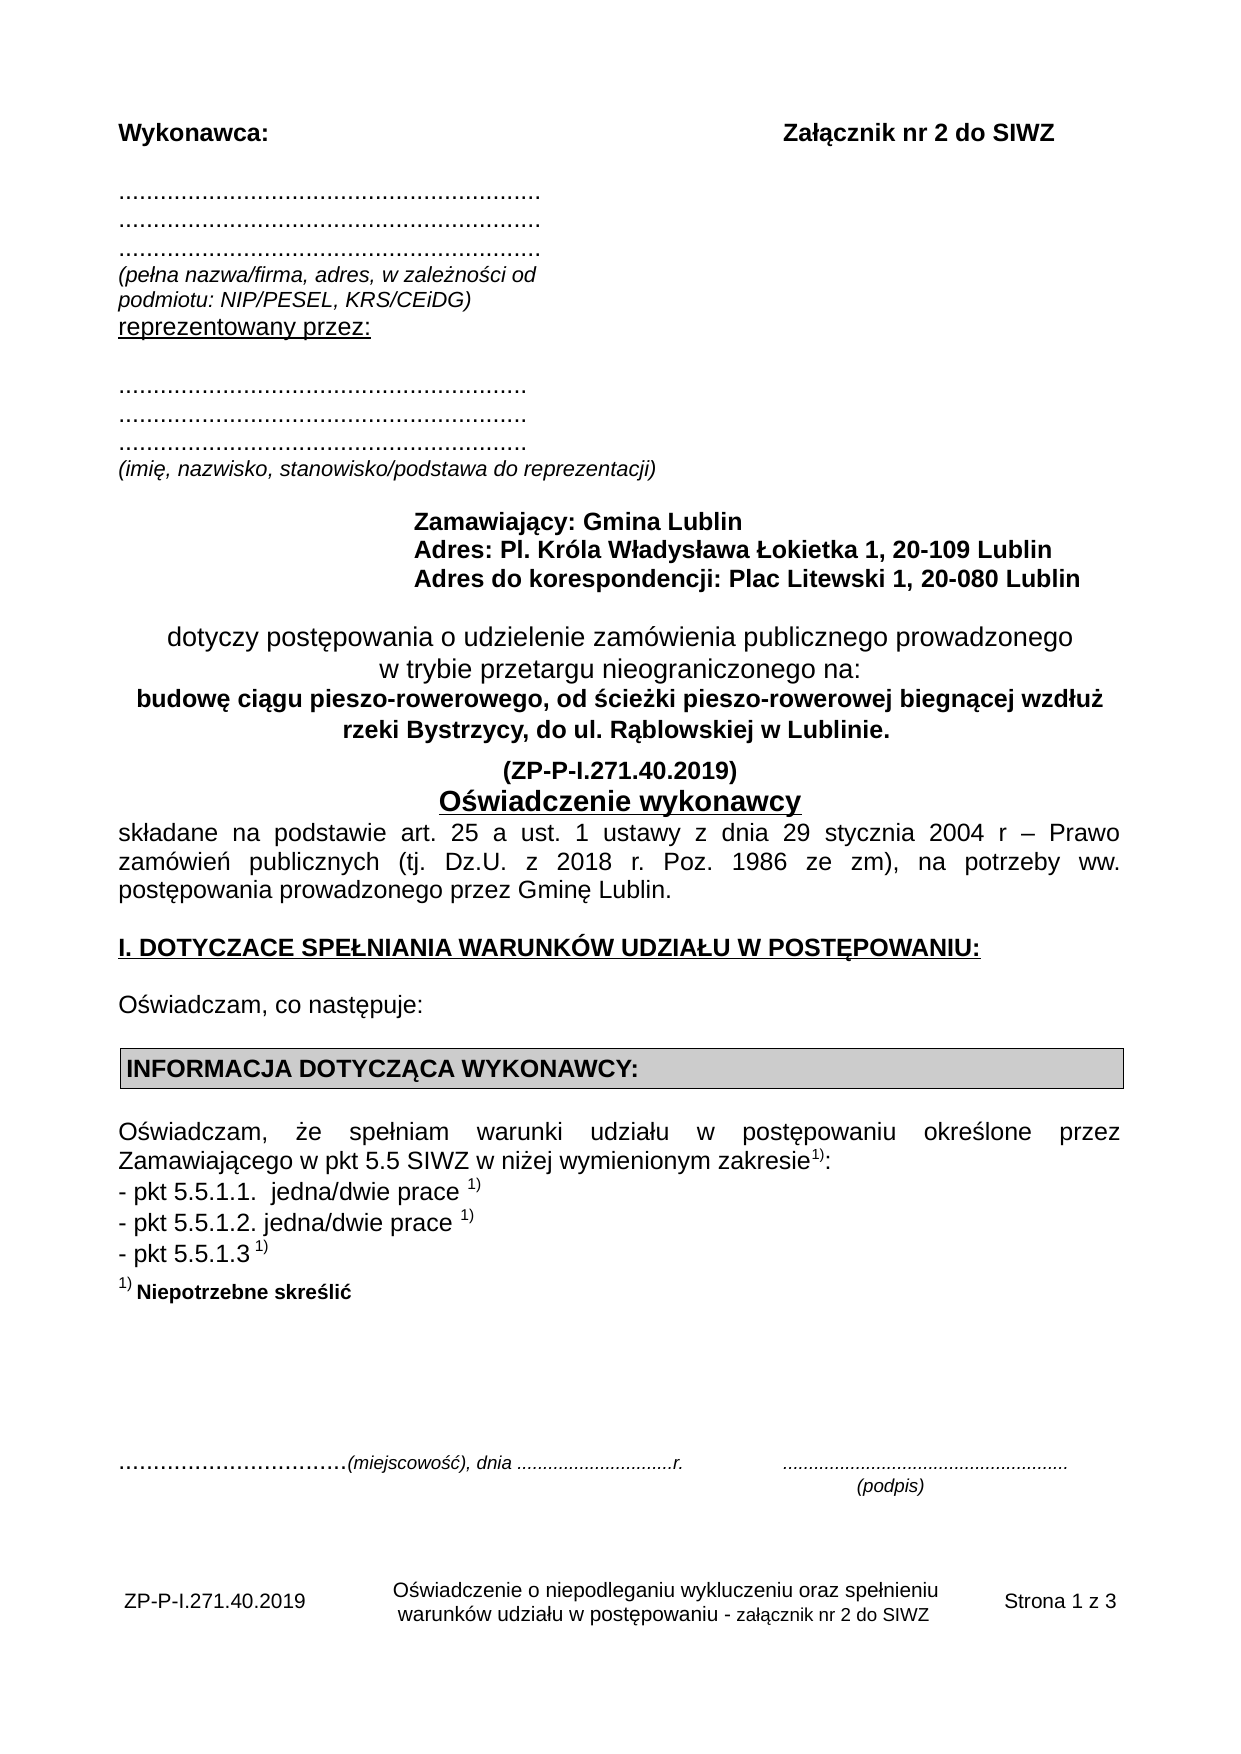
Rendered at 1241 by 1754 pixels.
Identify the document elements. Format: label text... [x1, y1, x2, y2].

text składane na podstawie art. 25 a ust. 1 ustawy z dnia 29 stycznia 2004 r – Prawo zamówień publicznych (tj. Dz.U. z 2018 r. Poz. 1986 ze zm), na potrzeby ww. postępowania prowadzonego przez Gminę Lublin. [118, 818, 1122, 904]
text - pkt 5.5.1.3 1) [118, 1237, 1122, 1268]
text (podpis) [118, 1474, 1122, 1496]
text ........................................................... [118, 427, 1122, 456]
text (pełna nazwa/firma, adres, w zależności od [118, 262, 1122, 287]
text ............................................................. [118, 176, 1122, 204]
text Oświadczam, co następuje: [118, 991, 1122, 1019]
text - pkt 5.5.1.1. jedna/dwie prace 1) [118, 1175, 1122, 1206]
text Zamawiający: Gmina Lublin [118, 506, 1122, 535]
text Oświadczam, że spełniam warunki udziału w postępowaniu określone przez Zamawiającego w pkt 5.5 SIWZ w niżej wymienionym zakresie1): [118, 1117, 1122, 1175]
text (imię, nazwisko, stanowisko/podstawa do reprezentacji) [118, 456, 1122, 481]
text I. DOTYCZACE SPEŁNIANIA WARUNKÓW UDZIAŁU W POSTĘPOWANIU: [118, 933, 1122, 962]
text reprezentowany przez: [118, 312, 1122, 341]
text Wykonawca: Załącznik nr 2 do SIWZ [118, 118, 1122, 147]
text ........................................................... [118, 370, 1122, 398]
text podmiotu: NIP/PESEL, KRS/CEiDG) [118, 287, 1122, 312]
text ............................................................. [118, 233, 1122, 262]
table_header INFORMACJA DOTYCZĄCA WYKONAWCY: [121, 1049, 1123, 1088]
text Oświadczenie wykonawcy [118, 784, 1122, 818]
text Adres do korespondencji: Plac Litewski 1, 20-080 Lublin [118, 564, 1122, 593]
text Adres: Pl. Króla Władysława Łokietka 1, 20-109 Lublin [118, 535, 1122, 564]
text budowę ciągu pieszo-rowerowego, od ścieżki pieszo-rowerowej biegnącej wzdłuż rzeki Bystrzycy, do ul. Rąblowskiej w Lublinie. [118, 684, 1122, 744]
text .................................(miejscowość), dnia ..............................r. ....................................................... [118, 1446, 1122, 1474]
text ........................................................... [118, 398, 1122, 427]
text dotyczy postępowania o udzielenie zamówienia publicznego prowadzonego w trybie przetargu nieograniczonego na: [118, 621, 1122, 684]
text - pkt 5.5.1.2. jedna/dwie prace 1) [118, 1206, 1122, 1237]
text (ZP-P-I.271.40.2019) [118, 756, 1122, 784]
text ............................................................. [118, 204, 1122, 233]
text 1) Niepotrzebne skreślić [118, 1268, 1122, 1307]
